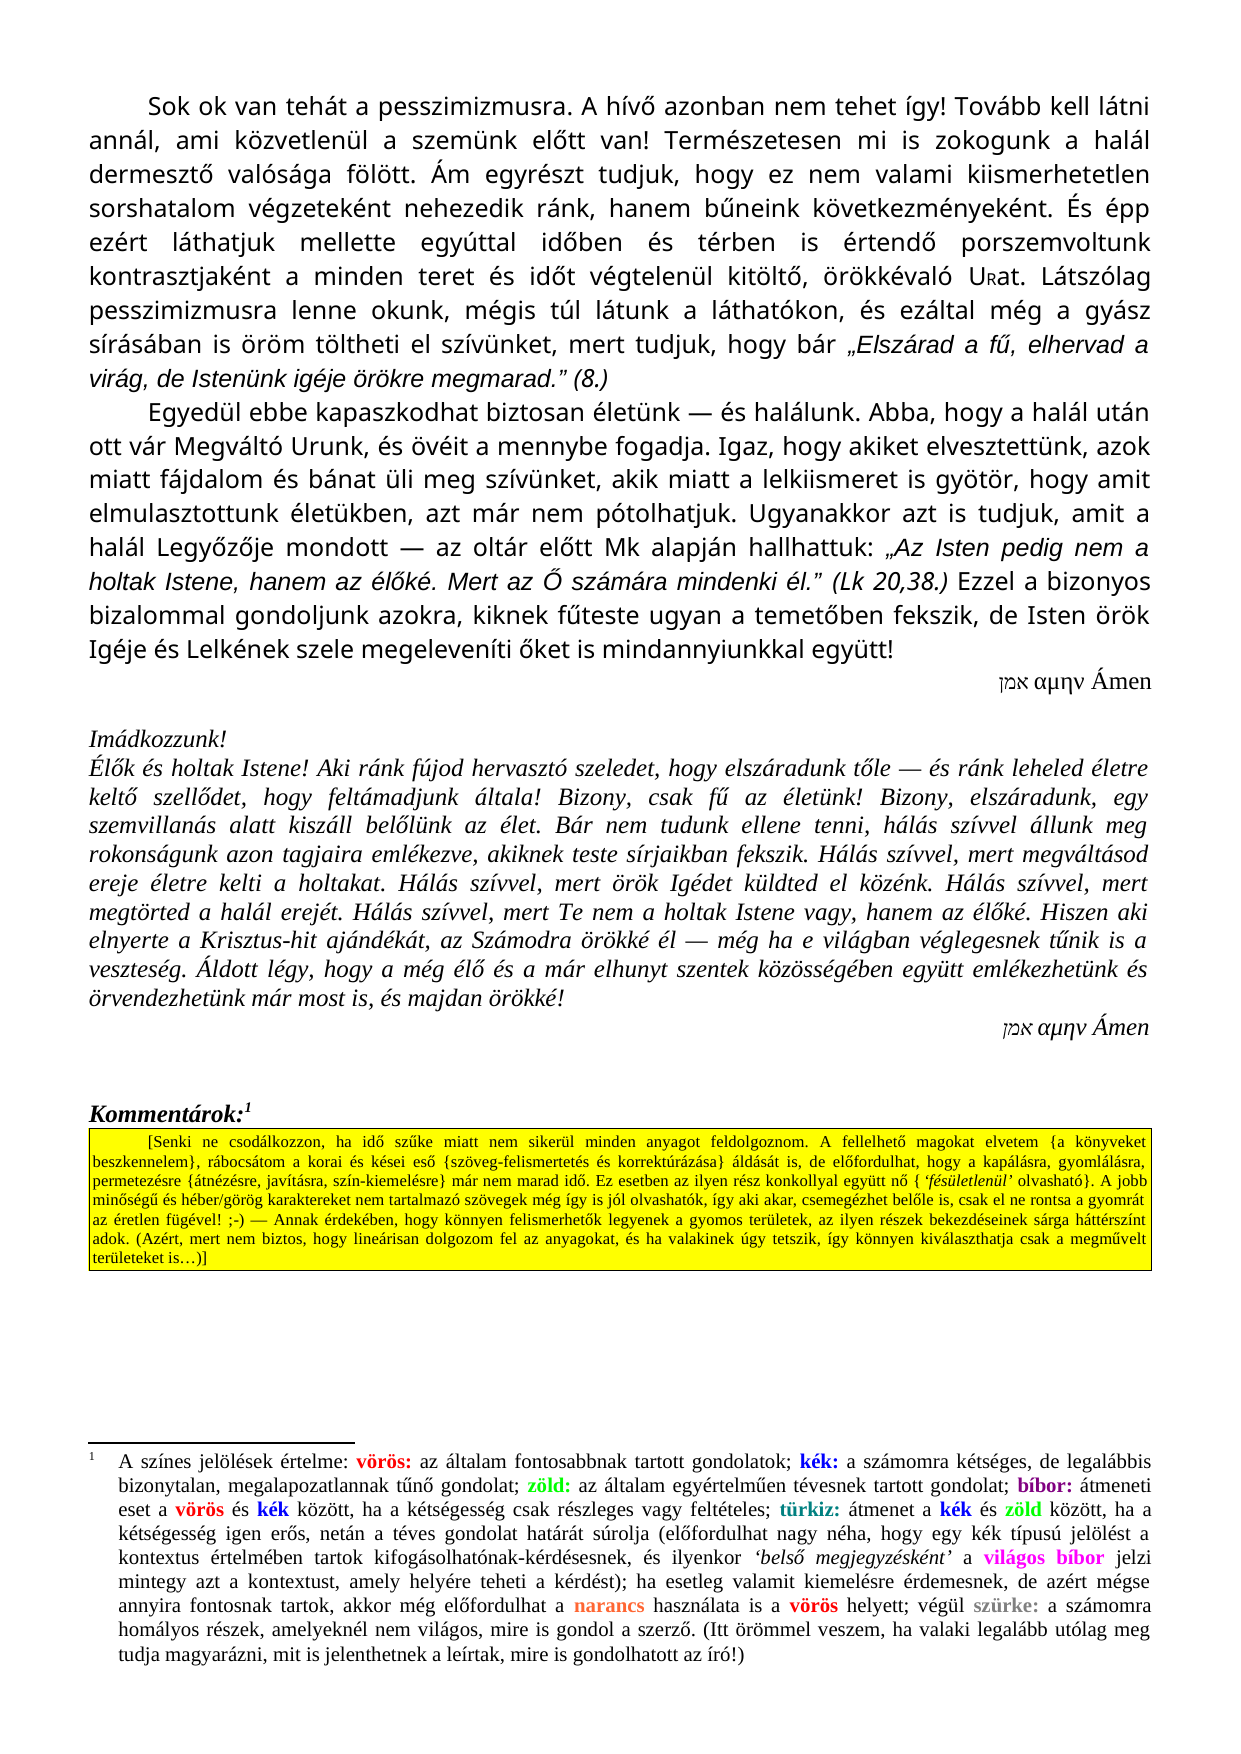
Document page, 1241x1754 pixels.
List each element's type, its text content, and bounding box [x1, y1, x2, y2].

text Sok ok van tehát a pesszimizmusra. A hívő azonban nem tehet így! Tovább kell látni annál, ami közvetlenül a szemünk előtt van! Természetesen mi is zokogunk a halál dermesztő valósága fölött. Ám egyrészt tudjuk, hogy ez nem valami kiismerhetetlen sorshatalom végzeteként nehezedik ránk, hanem bűneink következményeként. És épp ezért láthatjuk mellette egyúttal időben és térben is értendő porszemvoltunk kontrasztjaként a minden teret és időt végtelenül kitöltő, örökkévaló Urat. Látszólag pesszimizmusra lenne okunk, mégis túl látunk a láthatókon, és ezáltal még a gyász sírásában is öröm töltheti el szívünket, mert tudjuk, hogy bár „Elszárad a fű, elhervad a virág, de Istenünk igéje örökre megmarad.” (8.) [88, 88, 1152, 394]
text אמן αμην Ámen [88, 666, 1152, 694]
text Élők és holtak Istene! Aki ránk fújod hervasztó szeledet, hogy elszáradunk tőle — és ránk leheled életre keltő szellődet, hogy feltámadjunk általa! Bizony, csak fű az életünk! Bizony, elszáradunk, egy szemvillanás alatt kiszáll belőlünk az élet. Bár nem tudunk ellene tenni, hálás szívvel állunk meg rokonságunk azon tagjaira emlékezve, akiknek teste sírjaikban fekszik. Hálás szívvel, mert megváltásod ereje életre kelti a holtakat. Hálás szívvel, mert örök Igédet küldted el közénk. Hálás szívvel, mert megtörted a halál erejét. Hálás szívvel, mert Te nem a holtak Istene vagy, hanem az élőké. Hiszen aki elnyerte a Krisztus-hit ajándékát, az Számodra örökké él — még ha e világban véglegesnek tűnik is a veszteség. Áldott légy, hogy a még élő és a már elhunyt szentek közösségében együtt emlékezhetünk és örvendezhetünk már most is, és majdan örökké! [88, 753, 1152, 1012]
text Kommentárok: [88, 1099, 1152, 1128]
text A színes jelölések értelme: vörös: az általam fontosabbnak tartott gondolatok; kék: a számomra kétséges, de legalábbis bizonytalan, megalapozatlannak tűnő gondolat; zöld: az általam egyértelműen tévesnek tartott gondolat; bíbor: átmeneti eset a vörös és kék között, ha a kétségesség csak részleges vagy feltételes; türkiz: átmenet a kék és zöld között, ha a kétségesség igen erős, netán a téves gondolat határát súrolja (előfordulhat nagy néha, hogy egy kék típusú jelölést a kontextus értelmében tartok kifogásolhatónak-kérdésesnek, és ilyenkor ‘belső megjegyzésként’ a világos bíbor jelzi mintegy azt a kontextust, amely helyére teheti a kérdést); ha esetleg valamit kiemelésre érdemesnek, de azért mégse annyira fontosnak tartok, akkor még előfordulhat a narancs használata is a vörös helyett; végül szürke: a számomra homályos részek, amelyeknél nem világos, mire is gondol a szerző. (Itt örömmel veszem, ha valaki legalább utólag meg tudja magyarázni, mit is jelenthetnek a leírtak, mire is gondolhatott az író!) [88, 1449, 1152, 1665]
text אמן αμην Ámen [88, 1012, 1152, 1040]
text Egyedül ebbe kapaszkodhat biztosan életünk — és halálunk. Abba, hogy a halál után ott vár Megváltó Urunk, és övéit a mennybe fogadja. Igaz, hogy akiket elvesztettünk, azok miatt fájdalom és bánat üli meg szívünket, akik miatt a lelkiismeret is gyötör, hogy amit elmulasztottunk életükben, azt már nem pótolhatjuk. Ugyanakkor azt is tudjuk, amit a halál Legyőzője mondott — az oltár előtt Mk alapján hallhattuk: „Az Isten pedig nem a holtak Istene, hanem az élőké. Mert az Ő számára mindenki él.” (Lk 20,38.) Ezzel a bizonyos bizalommal gondoljunk azokra, kiknek fűteste ugyan a temetőben fekszik, de Isten örök Igéje és Lelkének szele megeleveníti őket is mindannyiunkkal együtt! [88, 394, 1152, 666]
text [Senki ne csodálkozzon, ha idő szűke miatt nem sikerül minden anyagot feldolgoznom. A fellelhető magokat elvetem {a könyveket beszkennelem}, rábocsátom a korai és kései eső {szöveg-felismertetés és korrektúrázása} áldását is, de előfordulhat, hogy a kapálásra, gyomlálásra, permetezésre {átnézésre, javításra, szín-kiemelésre} már nem marad idő. Ez esetben az ilyen rész konkollyal együtt nő {‘fésületlenül’ olvasható}. A jobb minőségű és héber/görög karaktereket nem tartalmazó szövegek még így is jól olvashatók, így aki akar, csemegézhet belőle is, csak el ne rontsa a gyomrát az éretlen fügével! ;‑) ― Annak érdekében, hogy könnyen felismerhetők legyenek a gyomos területek, az ilyen részek bekezdéseinek sárga háttérszínt adok. (Azért, mert nem biztos, hogy lineárisan dolgozom fel az anyagokat, és ha valakinek úgy tetszik, így könnyen kiválaszthatja csak a megművelt területeket is…)] [90, 1129, 1151, 1270]
text Imádkozzunk! [88, 724, 1152, 753]
